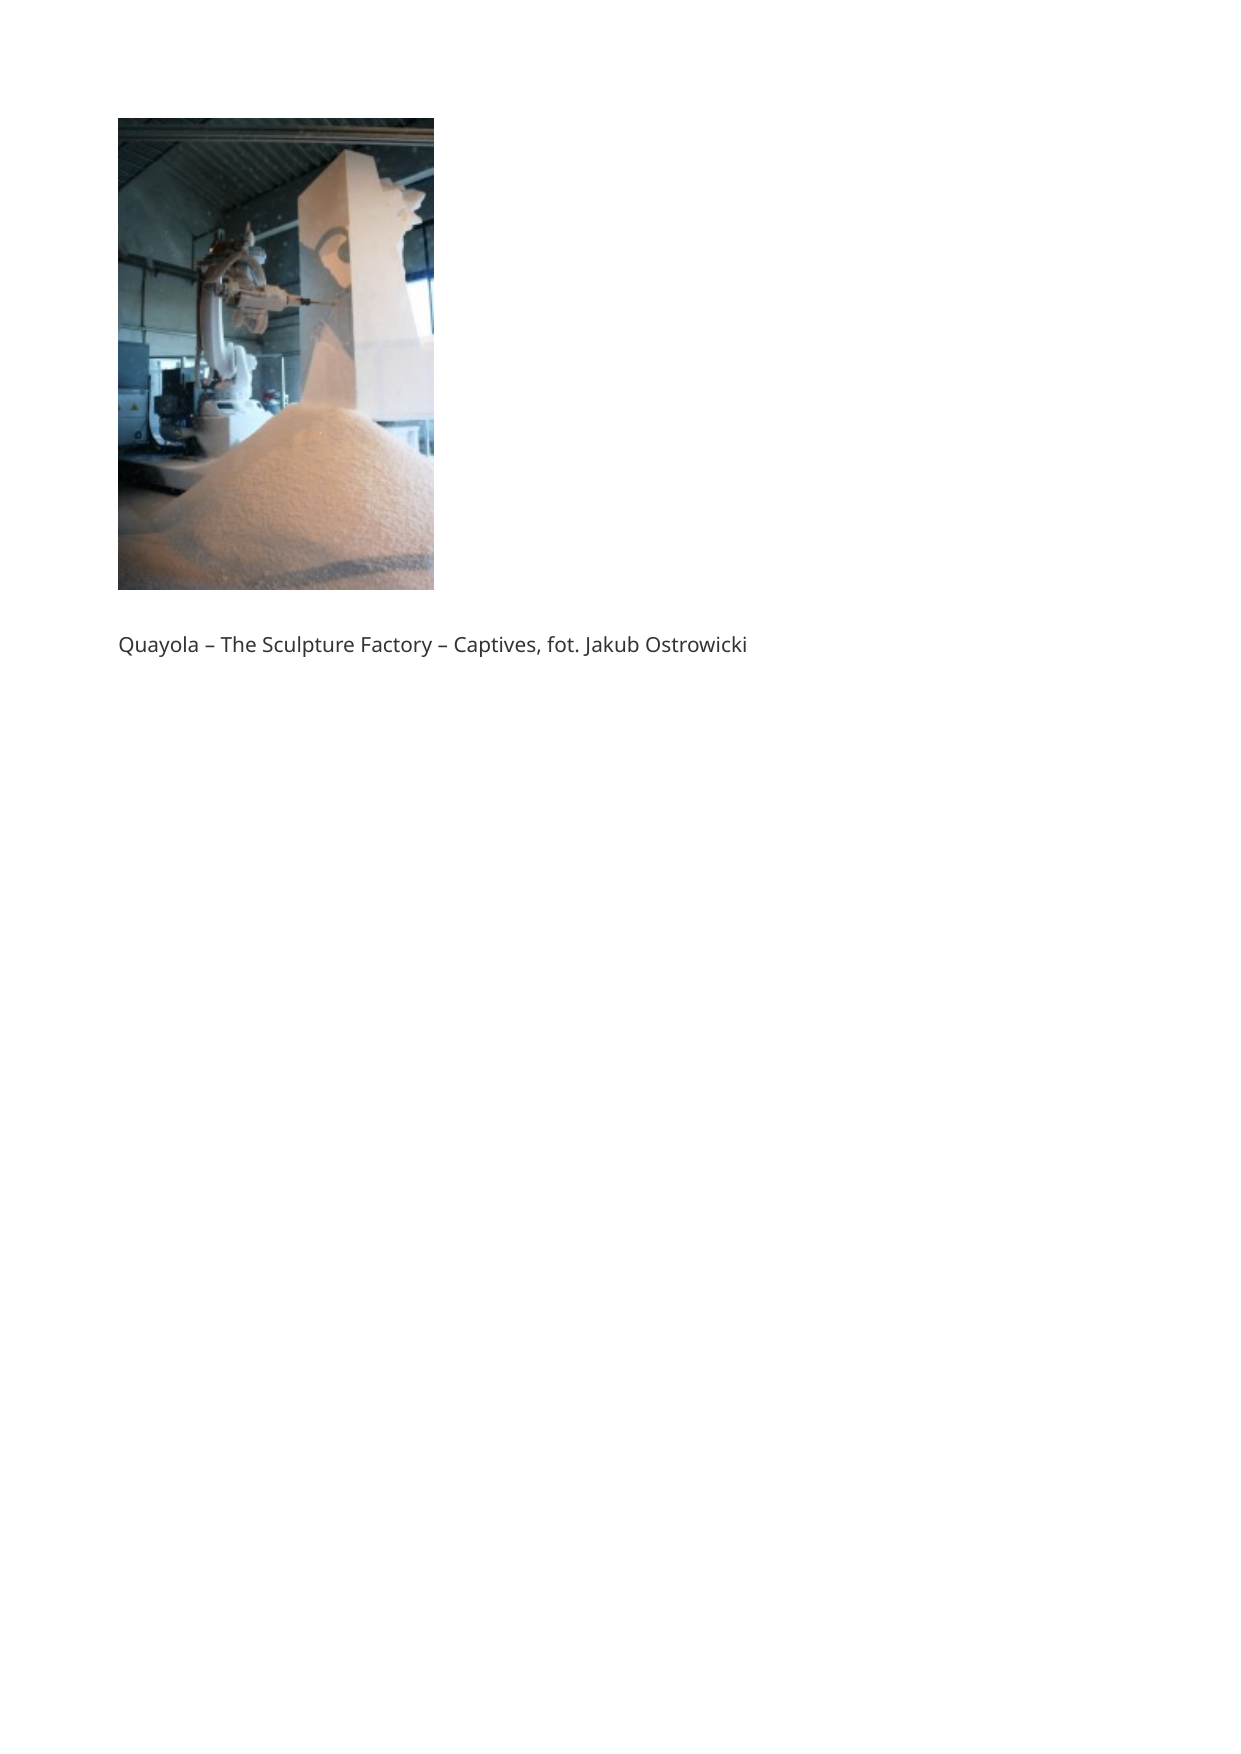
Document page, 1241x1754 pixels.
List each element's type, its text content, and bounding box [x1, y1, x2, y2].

picture [118, 118, 434, 590]
text Quayola – The Sculpture Factory – Captives, fot. Jakub Ostrowicki [118, 631, 1122, 659]
